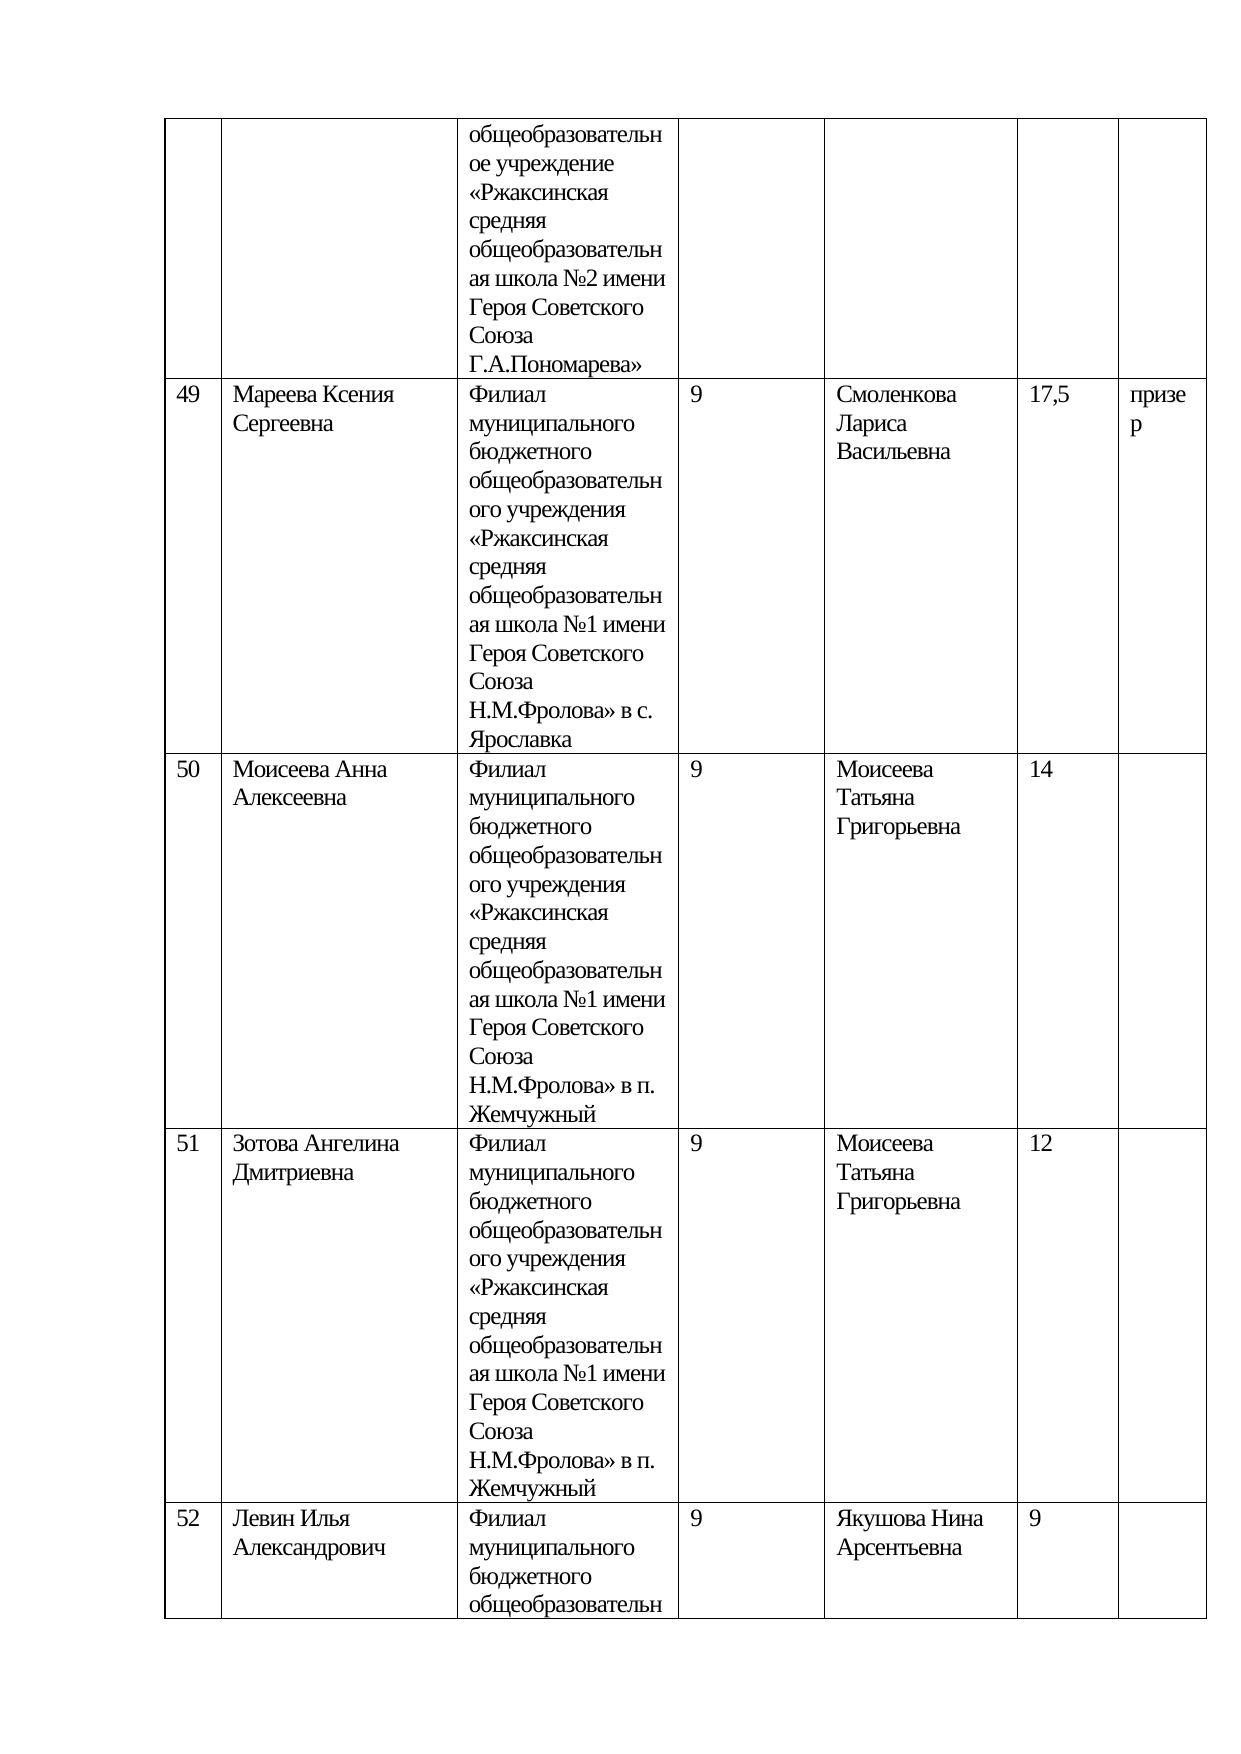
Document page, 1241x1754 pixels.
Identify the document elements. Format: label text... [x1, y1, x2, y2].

table_cell Якушова Нина Арсентьевна [825, 1503, 1017, 1618]
table_cell [825, 119, 1017, 378]
table_cell призер [1119, 379, 1206, 753]
table_cell [1119, 754, 1206, 1127]
table_cell 17,5 [1018, 379, 1118, 753]
table_cell 51 [166, 1129, 221, 1502]
table_cell Филиал муниципального бюджетного общеобразовательного учреждения «Ржаксинская средняя общеобразовательная школа №1 имени Героя Советского Союза Н.М.Фролова» в с. Ярославка [458, 379, 678, 753]
table_cell 12 [1018, 1129, 1118, 1502]
table_cell [1119, 1503, 1206, 1618]
table_cell Мареева Ксения Сергеевна [222, 379, 457, 753]
table_cell Филиал муниципального бюджетного общеобразовательн [458, 1503, 678, 1618]
table_cell 14 [1018, 754, 1118, 1127]
table_cell [1018, 119, 1118, 378]
table_cell [1119, 1129, 1206, 1502]
table_cell 9 [679, 1503, 824, 1618]
table_cell Филиал муниципального бюджетного общеобразовательного учреждения «Ржаксинская средняя общеобразовательная школа №1 имени Героя Советского Союза Н.М.Фролова» в п. Жемчужный [458, 1129, 678, 1502]
table_cell Моисеева Татьяна Григорьевна [825, 1129, 1017, 1502]
table_cell [222, 119, 457, 378]
table_cell 52 [166, 1503, 221, 1618]
table_cell Левин Илья Александрович [222, 1503, 457, 1618]
table_cell Моисеева Татьяна Григорьевна [825, 754, 1017, 1127]
table_cell 9 [679, 379, 824, 753]
table_cell [1119, 119, 1206, 378]
table_cell 9 [679, 1129, 824, 1502]
table_cell 9 [1018, 1503, 1118, 1618]
table_cell [679, 119, 824, 378]
table_cell Филиал муниципального бюджетного общеобразовательного учреждения «Ржаксинская средняя общеобразовательная школа №1 имени Героя Советского Союза Н.М.Фролова» в п. Жемчужный [458, 754, 678, 1127]
table_cell 50 [166, 754, 221, 1127]
table_cell Зотова Ангелина Дмитриевна [222, 1129, 457, 1502]
table_cell [166, 119, 221, 378]
table_cell 49 [166, 379, 221, 753]
table_cell Смоленкова Лариса Васильевна [825, 379, 1017, 753]
table_cell Моисеева Анна Алексеевна [222, 754, 457, 1127]
table_cell 9 [679, 754, 824, 1127]
table_cell общеобразовательное учреждение «Ржаксинская средняя общеобразовательная школа №2 имени Героя Советского Союза Г.А.Пономарева» [458, 119, 678, 378]
